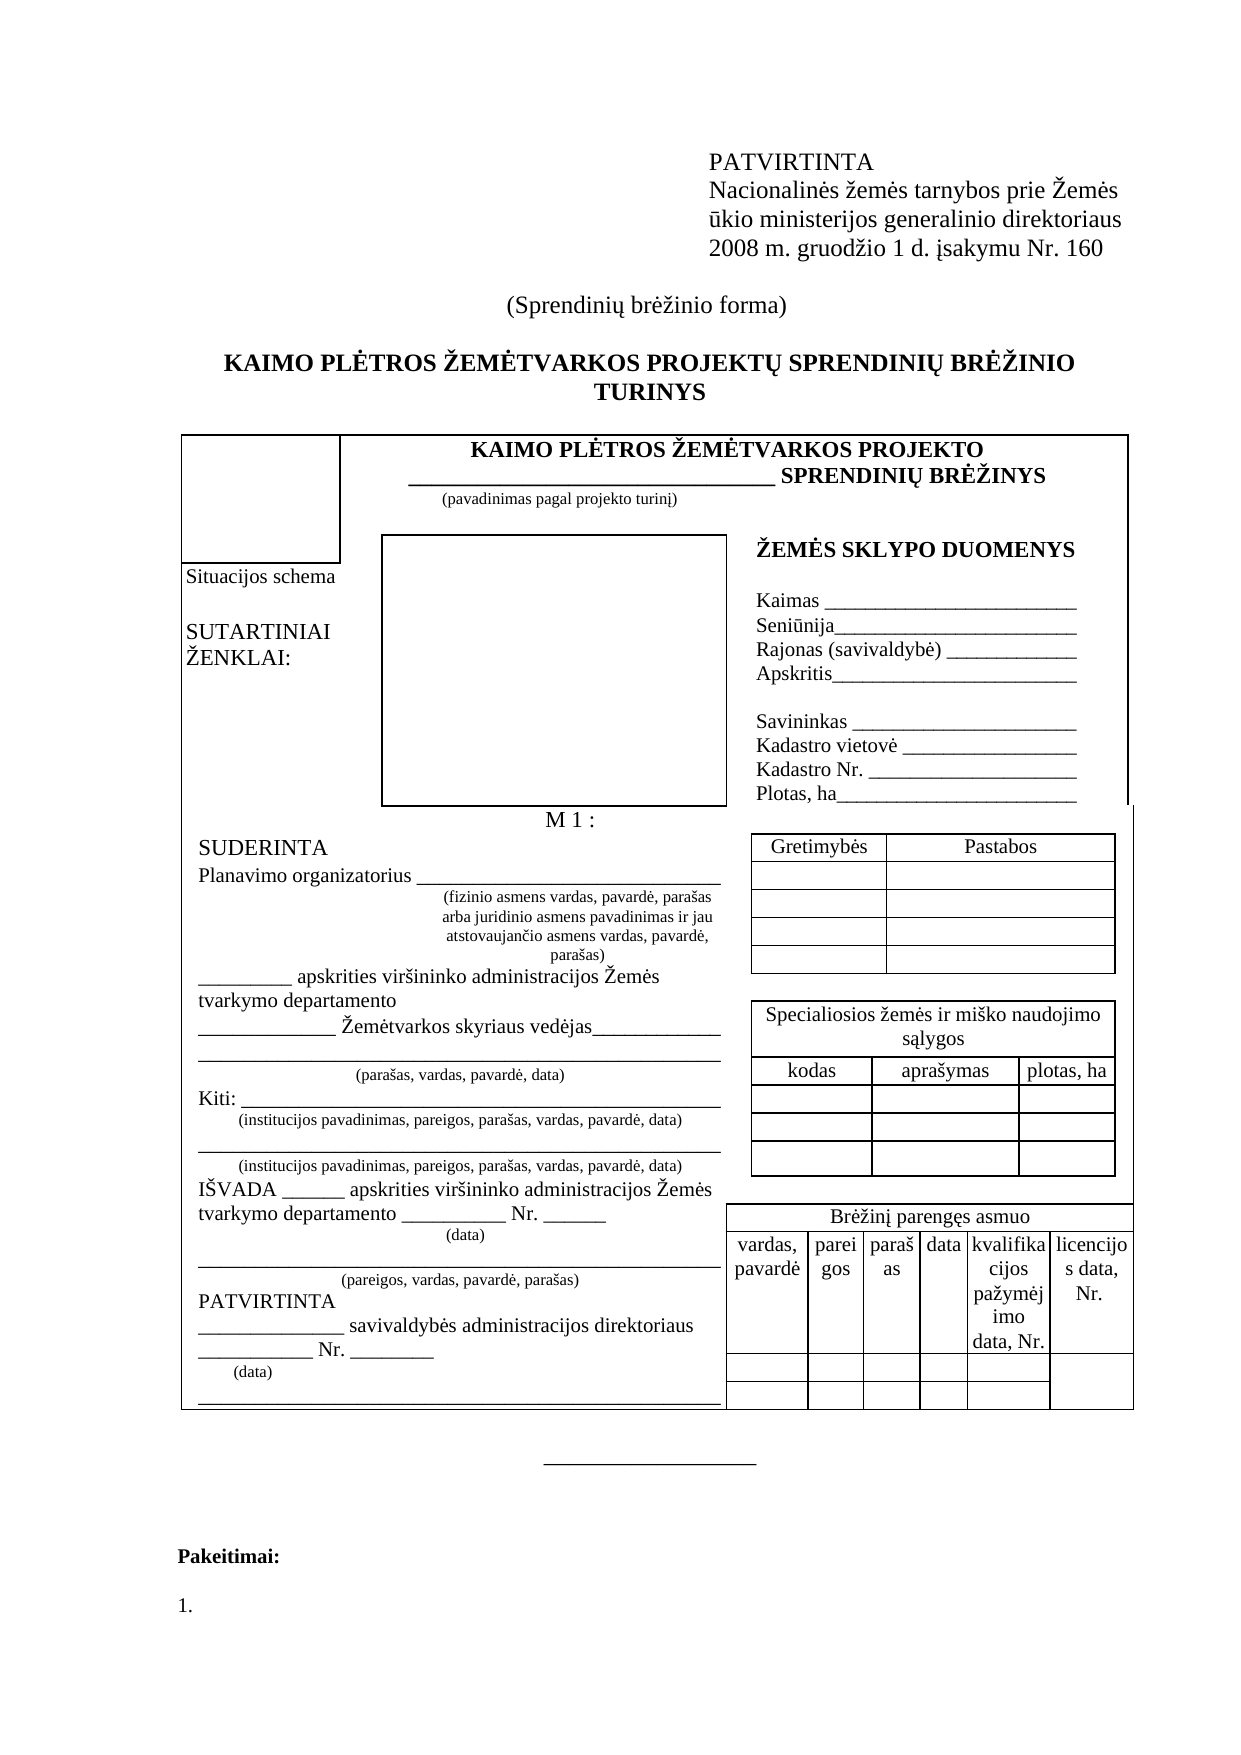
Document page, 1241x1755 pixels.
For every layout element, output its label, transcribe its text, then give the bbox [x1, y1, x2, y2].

table_cell [887, 890, 1114, 917]
table_cell [727, 590, 752, 805]
table_cell [1115, 534, 1127, 562]
table_cell [182, 945, 194, 972]
text (Sprendinių brėžinio forma) [177, 291, 1122, 319]
table_cell [182, 861, 194, 889]
table_cell SUTARTINIAI ŽENKLAI: [182, 590, 381, 805]
table_cell [752, 1142, 871, 1175]
table_cell [182, 889, 194, 917]
table_cell [752, 862, 886, 889]
table_cell SUDERINTA Planavimo organizatorius (fizinio asmens vardas, pavardė, parašas arba juridinio asmens pavadinimas ir jau atstovaujančio asmens vardas, pavardė, parašas) _________ apskrities viršininko administracijos Žemės tvarkymo departamento ____________ Žemėtvarkos skyriaus vedėjas _ (parašas, vardas, pavardė, data) Kiti: (institucijos pavadinimas, pareigos, parašas, vardas, pavardė, data) _ (institucijos pavadinimas, pareigos, parašas, vardas, pavardė, data) [194, 833, 726, 1175]
table_cell [1051, 1354, 1133, 1408]
table_cell [182, 1175, 194, 1203]
table_cell [727, 534, 752, 562]
table_cell [182, 1140, 194, 1175]
table_cell [726, 1056, 751, 1084]
table_cell [182, 534, 339, 562]
table_cell [873, 1142, 1018, 1175]
table_cell [1116, 1028, 1133, 1056]
table_cell kvalifikacijos pažymėjimo data, Nr. [968, 1232, 1049, 1353]
table_cell Pastabos [887, 835, 1114, 861]
table_cell aprašymas [873, 1058, 1018, 1084]
table_cell [341, 534, 381, 562]
table_cell [1116, 833, 1133, 861]
table_cell [182, 1381, 194, 1408]
table_cell Brėžinį parengęs asmuo [727, 1205, 1133, 1231]
table_cell Situacijos schema [182, 564, 340, 590]
table_cell [1116, 917, 1133, 944]
table_cell [726, 1175, 1133, 1203]
table_cell [727, 1354, 807, 1381]
table_cell pareigos [809, 1232, 863, 1353]
table_cell [968, 1354, 1049, 1381]
text _________________ [177, 1439, 1122, 1467]
table_cell parašas [864, 1232, 919, 1353]
table_cell [726, 889, 751, 917]
table_cell [1115, 590, 1127, 805]
table_cell [726, 861, 751, 889]
table_cell [182, 833, 194, 861]
table_cell [726, 973, 752, 1000]
table_cell [1115, 805, 1133, 833]
text Nacionalinės žemės tarnybos prie Žemės [177, 176, 1122, 204]
table_cell [752, 1114, 871, 1140]
table_cell [1116, 1112, 1133, 1140]
table_cell [726, 1000, 751, 1028]
table_cell [873, 1086, 1018, 1112]
table_cell [1116, 1140, 1133, 1175]
table_cell [182, 1112, 194, 1140]
table_cell [727, 562, 752, 590]
table_cell [887, 946, 1114, 972]
table_cell [340, 562, 381, 590]
table_cell [1020, 1142, 1114, 1175]
table_cell [1129, 534, 1133, 562]
table_cell [1020, 1114, 1114, 1140]
table_cell [726, 1084, 751, 1112]
table_cell [1116, 861, 1133, 889]
table_cell [873, 1114, 1018, 1140]
table_cell [921, 1382, 967, 1408]
table_cell [182, 1203, 194, 1231]
table_cell ŽEMĖS SKLYPO DUOMENYS Kaimas Seniūnija Rajonas (savivaldybė) Apskritis Savininkas Kadastro vietovė Kadastro Nr. Plotas, ha [752, 534, 1115, 805]
text 2008 m. gruodžio 1 d. įsakymu Nr. 160 [177, 233, 1122, 262]
table_cell IŠVADA ______ apskrities viršininko administracijos Žemės tvarkymo departamento __________ Nr. ______ (data) _ (pareigos, vardas, pavardė, parašas) PATVIRTINTA ______________ savivaldybės administracijos direktoriaus ___________ Nr. ________ (data) _ [194, 1175, 726, 1408]
table_cell [1116, 1000, 1133, 1028]
table_cell [182, 1353, 194, 1381]
table_cell [752, 918, 886, 944]
table_cell Specialiosios žemės ir miško naudojimo sąlygos [752, 1002, 1114, 1056]
table_cell [182, 1056, 194, 1084]
table_cell [182, 1000, 194, 1028]
table_cell [968, 1382, 1049, 1408]
table_cell [383, 536, 726, 805]
table_cell [182, 917, 194, 944]
table_cell [1116, 1056, 1133, 1084]
table_cell [921, 1354, 967, 1381]
table_header [1129, 434, 1133, 534]
table_cell [752, 1086, 871, 1112]
table_header [182, 436, 339, 534]
table_cell [1020, 1086, 1114, 1112]
text Pakeitimai: [177, 1544, 1122, 1568]
table_cell [1116, 1084, 1133, 1112]
table_cell kodas [752, 1058, 871, 1084]
table_cell [752, 890, 886, 917]
table_cell [726, 1112, 751, 1140]
table_cell [1116, 945, 1133, 972]
table_cell [726, 945, 751, 972]
table_cell [752, 946, 886, 972]
table_cell [1116, 889, 1133, 917]
table_cell [1115, 973, 1133, 1000]
table_cell [864, 1382, 919, 1408]
table_cell [727, 1382, 807, 1408]
table_cell [182, 1231, 194, 1353]
table_header [1115, 436, 1127, 534]
table_cell [752, 974, 1115, 1000]
text 1. [177, 1592, 1122, 1617]
text ūkio ministerijos generalinio direktoriaus [177, 204, 1122, 233]
table_cell [726, 1140, 751, 1175]
table_cell [1115, 562, 1127, 590]
text KAIMO PLĖTROS ŽEMĖTVARKOS PROJEKTŲ SPRENDINIŲ BRĖŽINIO TURINYS [177, 348, 1122, 406]
table_cell [182, 973, 194, 1000]
table_cell [864, 1354, 919, 1381]
table_cell Gretimybės [752, 835, 886, 861]
table_cell [752, 805, 886, 833]
table_cell [182, 1084, 194, 1112]
table_cell [726, 1028, 751, 1056]
table_cell [809, 1382, 863, 1408]
table_cell M 1 : [194, 805, 726, 833]
table_cell vardas, pavardė [727, 1232, 807, 1353]
table_cell [1129, 590, 1133, 805]
table_cell [726, 833, 751, 861]
table_cell [887, 862, 1114, 889]
table_header KAIMO PLĖTROS ŽEMĖTVARKOS PROJEKTO ________________________________ SPRENDINIŲ BRĖŽINYS (pavadinimas pagal projekto turinį) [341, 436, 1115, 534]
table_cell [887, 918, 1114, 944]
table_cell [1129, 562, 1133, 590]
table_cell licencijos data, Nr. [1051, 1232, 1133, 1353]
table_cell [726, 805, 752, 833]
table_cell data [921, 1232, 967, 1353]
table_cell [886, 805, 1115, 833]
table_cell plotas, ha [1020, 1058, 1114, 1084]
text PATVIRTINTA [177, 147, 1122, 176]
table_cell [182, 805, 194, 833]
table_cell [182, 1028, 194, 1056]
table_cell [809, 1354, 863, 1381]
table_cell [726, 917, 751, 944]
